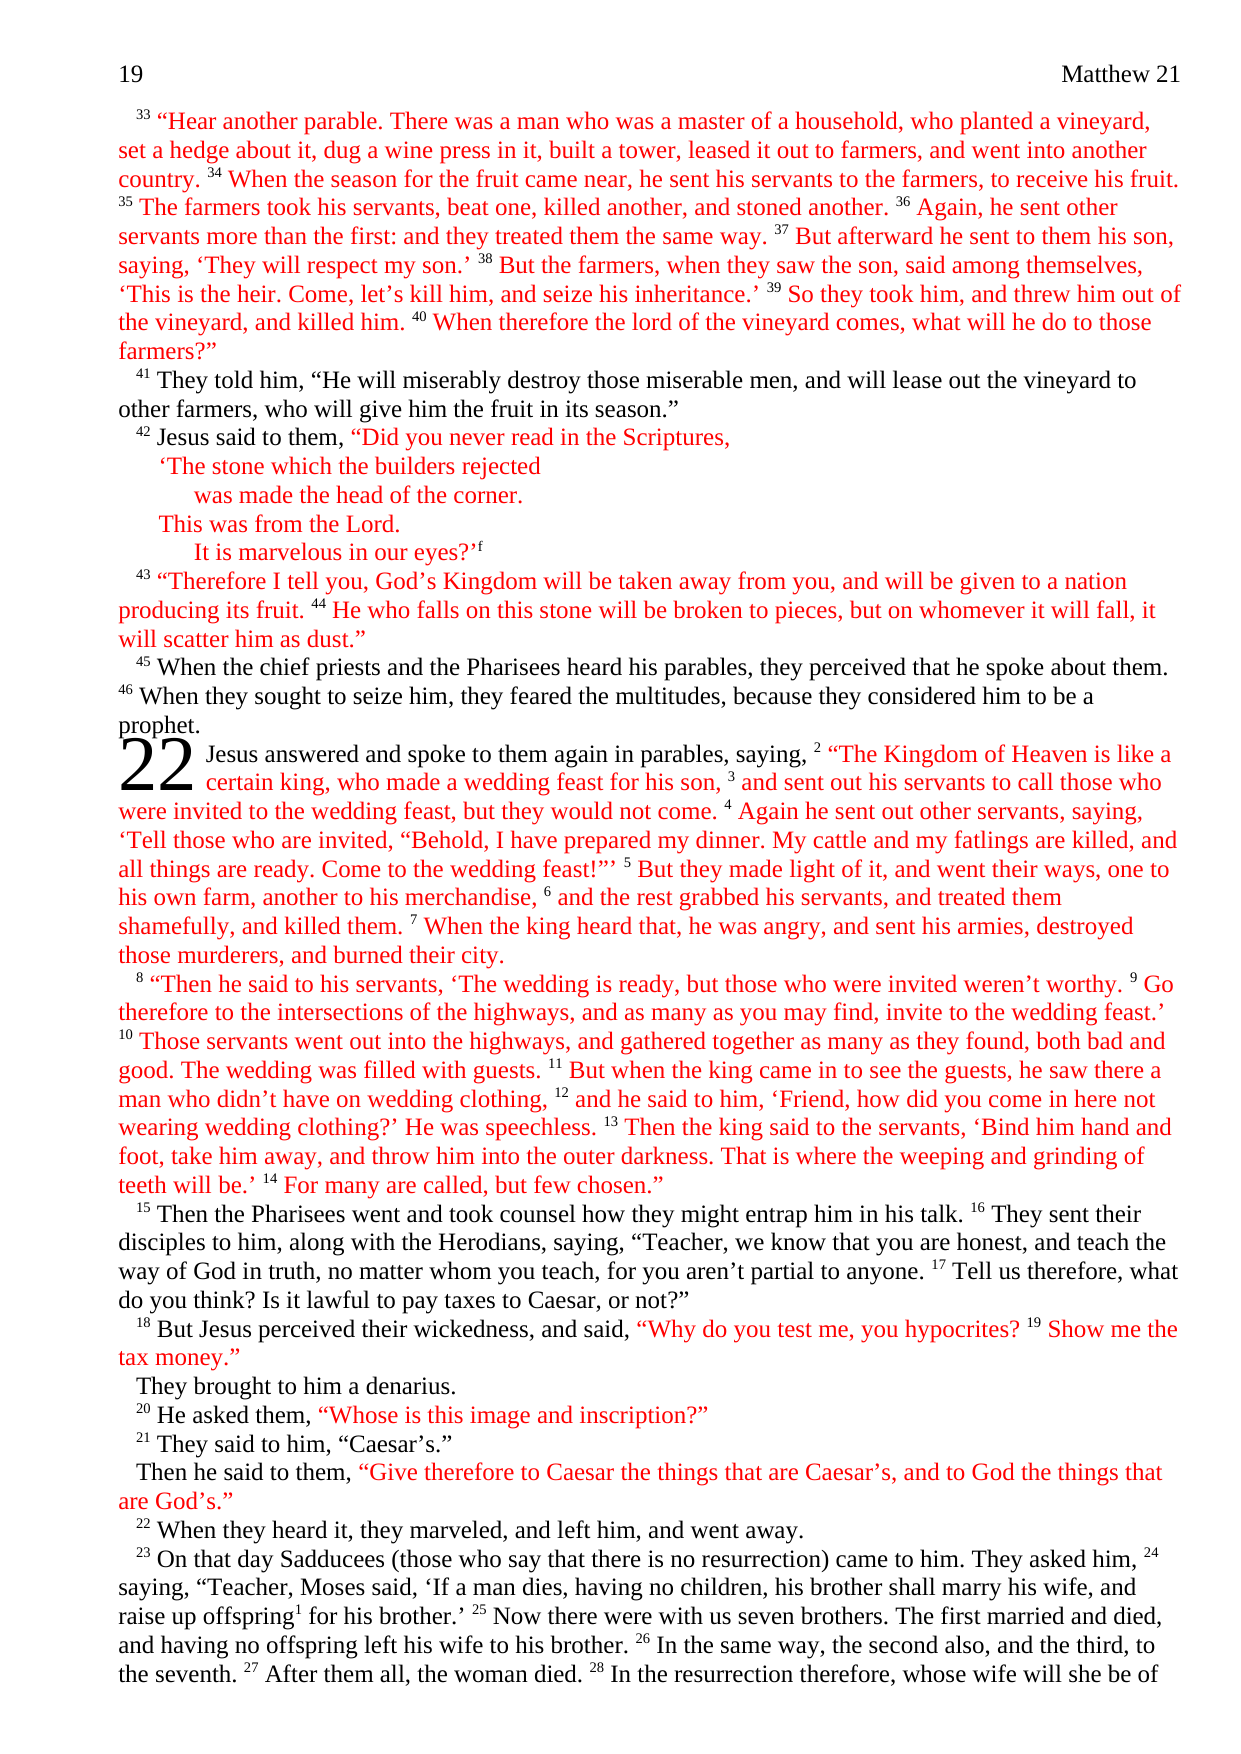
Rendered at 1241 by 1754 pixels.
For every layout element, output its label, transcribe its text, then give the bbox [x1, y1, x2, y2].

text 23 On that day Sadducees (those who say that there is no resurrection) came to him. They asked him, 24 saying, “Teacher, Moses said, ‘If a man dies, having no children, his brother shall marry his wife, and raise up offspring1 for his brother.’ 25 Now there were with us seven brothers. The first married and died, and having no offspring left his wife to his brother. 26 In the same way, the second also, and the third, to the seventh. 27 After them all, the woman died. 28 In the resurrection therefore, whose wife will she be of [118, 1544, 1181, 1687]
text Then he said to them, “Give therefore to Caesar the things that are Caesar’s, and to God the things that are God’s.” [118, 1457, 1181, 1515]
text was made the head of the corner. [194, 480, 1181, 509]
text 22Jesus answered and spoke to them again in parables, saying, 2 “The Kingdom of Heaven is like a certain king, who made a wedding feast for his son, 3 and sent out his servants to call those who were invited to the wedding feast, but they would not come. 4 Again he sent out other servants, saying, ‘Tell those who are invited, “Behold, I have prepared my dinner. My cattle and my fatlings are killed, and all things are ready. Come to the wedding feast!”’ 5 But they made light of it, and went their ways, one to his own farm, another to his merchandise, 6 and the rest grabbed his servants, and treated them shamefully, and killed them. 7 When the king heard that, he was angry, and sent his armies, destroyed those murderers, and burned their city. [118, 739, 1181, 969]
text It is marvelous in our eyes?’f [194, 537, 1181, 566]
text 18 But Jesus perceived their wickedness, and said, “Why do you test me, you hypocrites? 19 Show me the tax money.” [118, 1314, 1181, 1371]
text They brought to him a denarius. [118, 1371, 1181, 1400]
text 22 When they heard it, they marveled, and left him, and went away. [118, 1515, 1181, 1544]
text 33 “Hear another parable. There was a man who was a master of a household, who planted a vineyard, set a hedge about it, dug a wine press in it, built a tower, leased it out to farmers, and went into another country. 34 When the season for the fruit came near, he sent his servants to the farmers, to receive his fruit. 35 The farmers took his servants, beat one, killed another, and stoned another. 36 Again, he sent other servants more than the first: and they treated them the same way. 37 But afterward he sent to them his son, saying, ‘They will respect my son.’ 38 But the farmers, when they saw the son, said among themselves, ‘This is the heir. Come, let’s kill him, and seize his inheritance.’ 39 So they took him, and threw him out of the vineyard, and killed him. 40 When therefore the lord of the vineyard comes, what will he do to those farmers?” [118, 106, 1181, 365]
text 15 Then the Pharisees went and took counsel how they might entrap him in his talk. 16 They sent their disciples to him, along with the Herodians, saying, “Teacher, we know that you are honest, and teach the way of God in truth, no matter whom you teach, for you aren’t partial to anyone. 17 Tell us therefore, what do you think? Is it lawful to pay taxes to Caesar, or not?” [118, 1199, 1181, 1314]
text 43 “Therefore I tell you, God’s Kingdom will be taken away from you, and will be given to a nation producing its fruit. 44 He who falls on this stone will be broken to pieces, but on whomever it will fall, it will scatter him as dust.” [118, 566, 1181, 652]
text ‘The stone which the builders rejected [158, 451, 1181, 480]
text 41 They told him, “He will miserably destroy those miserable men, and will lease out the vineyard to other farmers, who will give him the fruit in its season.” [118, 365, 1181, 422]
text 45 When the chief priests and the Pharisees heard his parables, they perceived that he spoke about them. 46 When they sought to seize him, they feared the multitudes, because they considered him to be a prophet. [118, 652, 1181, 739]
text 21 They said to him, “Caesar’s.” [118, 1429, 1181, 1457]
text 20 He asked them, “Whose is this image and inscription?” [118, 1400, 1181, 1429]
text This was from the Lord. [158, 509, 1181, 537]
text 8 “Then he said to his servants, ‘The wedding is ready, but those who were invited weren’t worthy. 9 Go therefore to the intersections of the highways, and as many as you may find, invite to the wedding feast.’ 10 Those servants went out into the highways, and gathered together as many as they found, both bad and good. The wedding was filled with guests. 11 But when the king came in to see the guests, he saw there a man who didn’t have on wedding clothing, 12 and he said to him, ‘Friend, how did you come in here not wearing wedding clothing?’ He was speechless. 13 Then the king said to the servants, ‘Bind him hand and foot, take him away, and throw him into the outer darkness. That is where the weeping and grinding of teeth will be.’ 14 For many are called, but few chosen.” [118, 969, 1181, 1199]
text 42 Jesus said to them, “Did you never read in the Scriptures, [118, 422, 1181, 451]
